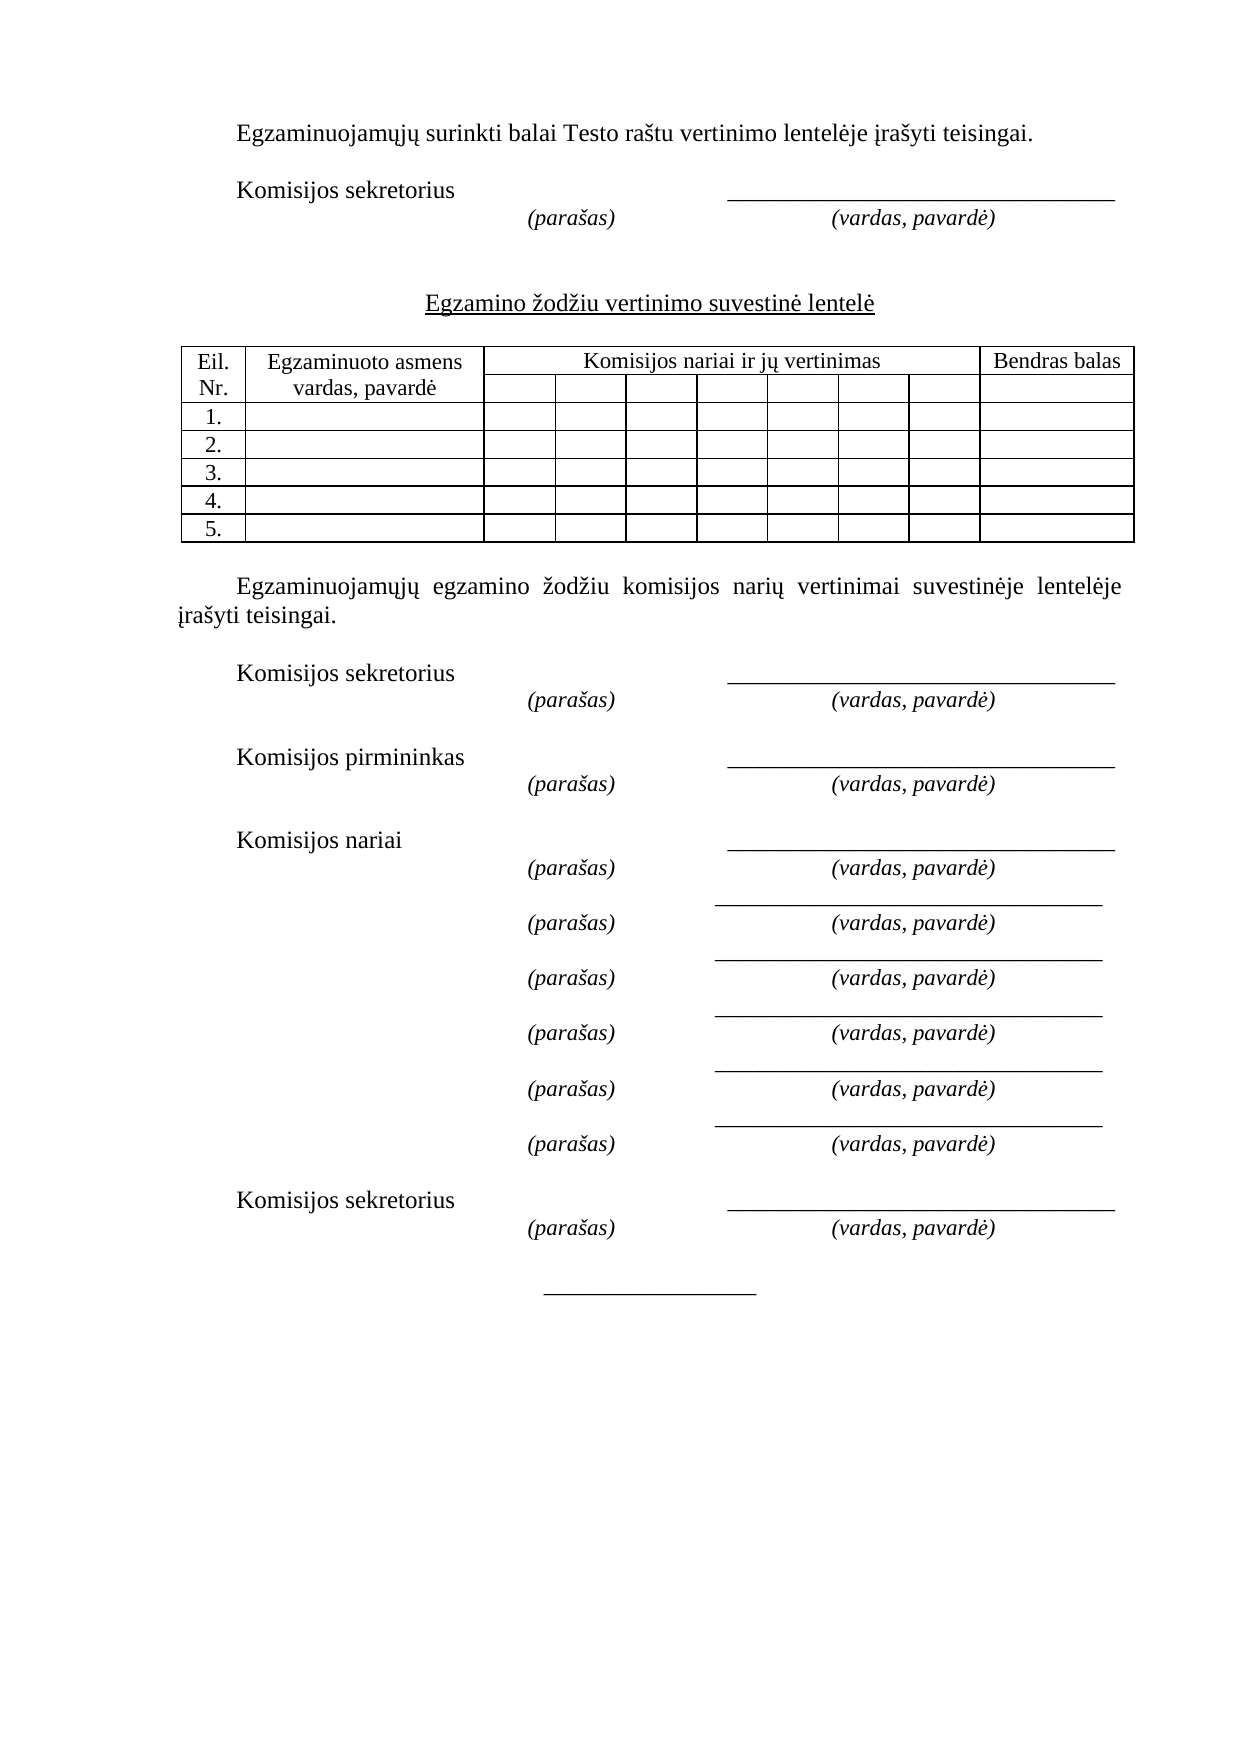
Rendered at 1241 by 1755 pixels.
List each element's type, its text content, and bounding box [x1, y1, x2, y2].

text Komisijos pirmininkas _______________________________ [177, 742, 1122, 770]
table_cell [627, 487, 696, 513]
text Egzaminuojamųjų surinkti balai Testo raštu vertinimo lentelėje įrašyti teisingai. [177, 118, 1122, 147]
table_cell 3. [182, 459, 245, 485]
table_cell [768, 403, 838, 429]
table_cell [485, 375, 555, 402]
table_cell 5. [182, 515, 245, 541]
text _________________ [177, 1269, 1122, 1297]
table_cell [246, 515, 483, 541]
text (parašas) (vardas, pavardė) [527, 964, 1122, 991]
table_cell [627, 403, 696, 429]
table_cell [485, 431, 555, 457]
table_cell [910, 487, 979, 513]
table_cell [768, 487, 838, 513]
table_cell [556, 431, 625, 457]
table_cell [981, 403, 1133, 429]
text _______________________________ [715, 936, 1122, 964]
text (parašas) (vardas, pavardė) [527, 854, 1122, 881]
table_cell [839, 459, 908, 485]
table_cell [839, 403, 908, 429]
table_cell [768, 459, 838, 485]
table_cell [485, 459, 555, 485]
text _______________________________ [715, 881, 1122, 909]
table_header Komisijos nariai ir jų vertinimas [485, 347, 979, 374]
table_header Bendras balas [981, 347, 1133, 374]
table_cell [698, 487, 767, 513]
table_cell [839, 487, 908, 513]
text (parašas) (vardas, pavardė) [527, 770, 1122, 797]
table_cell [556, 459, 625, 485]
table_cell [768, 431, 838, 457]
table_cell [485, 515, 555, 541]
text Komisijos sekretorius _______________________________ [177, 1185, 1122, 1213]
table_cell [556, 403, 625, 429]
table_cell [839, 431, 908, 457]
table_cell [839, 375, 908, 402]
table_cell [981, 431, 1133, 457]
table_cell [627, 431, 696, 457]
table_cell [627, 459, 696, 485]
table_cell [246, 459, 483, 485]
table_cell [556, 487, 625, 513]
table_cell [485, 403, 555, 429]
table_cell [556, 515, 625, 541]
table_cell [768, 375, 838, 402]
text (parašas) (vardas, pavardė) [527, 909, 1122, 936]
text Komisijos sekretorius _______________________________ [177, 176, 1122, 204]
table_cell [246, 403, 483, 429]
text Egzaminuojamųjų egzamino žodžiu komisijos narių vertinimai suvestinėje lentelėje įrašyti teisingai. [177, 571, 1122, 629]
table_cell [910, 459, 979, 485]
table_cell [627, 515, 696, 541]
table_cell 2. [182, 431, 245, 457]
table_cell [698, 431, 767, 457]
text _______________________________ [715, 991, 1122, 1019]
table_cell [698, 403, 767, 429]
table_cell [981, 515, 1133, 541]
text (parašas) (vardas, pavardė) [527, 1019, 1122, 1046]
text _______________________________ [715, 1046, 1122, 1074]
table_cell [768, 515, 838, 541]
text (parašas) (vardas, pavardė) [527, 686, 1122, 713]
table_cell [839, 515, 908, 541]
table_cell [981, 459, 1133, 485]
table_cell [698, 459, 767, 485]
table_cell [910, 403, 979, 429]
table_cell [910, 375, 979, 402]
table_cell [698, 375, 767, 402]
table_cell [910, 515, 979, 541]
table_cell 1. [182, 403, 245, 429]
text Egzamino žodžiu vertinimo suvestinė lentelė [177, 288, 1122, 317]
table_header Eil. Nr. [182, 347, 245, 402]
table_cell [556, 375, 625, 402]
text Komisijos nariai _______________________________ [177, 825, 1122, 854]
text (parašas) (vardas, pavardė) [527, 1130, 1122, 1156]
text (parašas) (vardas, pavardė) [527, 1074, 1122, 1101]
table_cell [246, 431, 483, 457]
text _______________________________ [715, 1101, 1122, 1130]
text Komisijos sekretorius _______________________________ [177, 658, 1122, 686]
table_cell [485, 487, 555, 513]
table_cell [981, 487, 1133, 513]
table_cell 4. [182, 487, 245, 513]
table_header Egzaminuoto asmens vardas, pavardė [246, 347, 483, 402]
table_cell [981, 375, 1133, 402]
text (parašas) (vardas, pavardė) [527, 204, 1122, 231]
table_cell [698, 515, 767, 541]
table_cell [910, 431, 979, 457]
table_cell [246, 487, 483, 513]
table_cell [627, 375, 696, 402]
text (parašas) (vardas, pavardė) [527, 1213, 1122, 1240]
